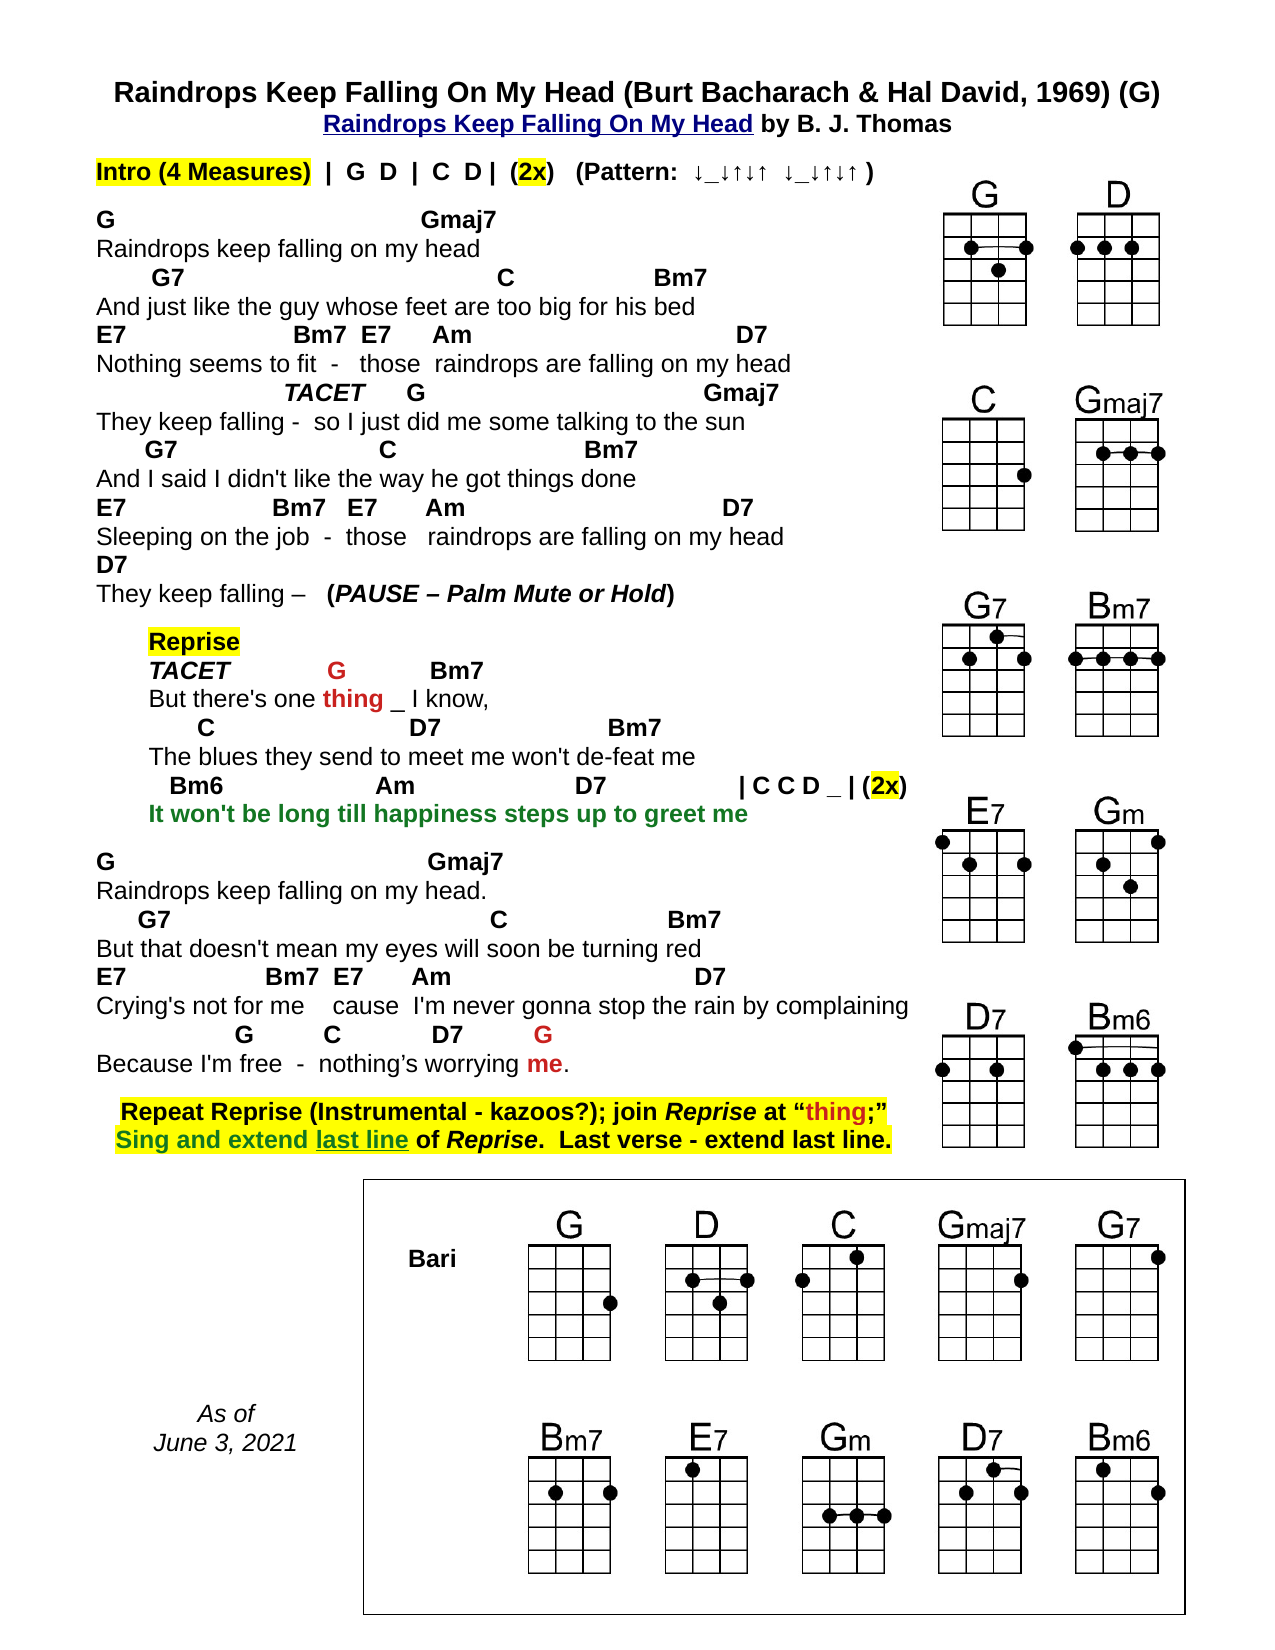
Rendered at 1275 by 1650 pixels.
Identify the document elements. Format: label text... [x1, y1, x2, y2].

picture [643, 1186, 769, 1383]
table_cell [911, 1393, 1048, 1614]
table_cell [1048, 1180, 1184, 1393]
picture [1053, 979, 1180, 1169]
table_cell [774, 1393, 911, 1614]
table_cell Bari [364, 1180, 501, 1393]
table_cell [638, 1180, 774, 1393]
table_header Intro (4 Measures) | G D | C D | (2x) (Pattern: ↓_↓↑↓↑ ↓_↓↑↓↑ ) G Gmaj7 Raindrops keep falling on my head G7 C Bm7 And just like the guy whose feet are too big for his bed E7 Bm7 E7 Am D7 Nothing seems to fit - those raindrops are falling on my head TACET G Gmaj7 They keep falling - so I just did me some talking to the sun G7 C Bm7 And I said I didn't like the way he got things done E7 Bm7 E7 Am D7 Sleeping on the job - those raindrops are falling on my head D7 They keep falling – (PAUSE – Palm Mute or Hold) Reprise TACET G Bm7 But there's one thing _ I know, C D7 Bm7 The blues they send to meet me won't de-feat me Bm6 Am D7 | C C D _ | (2x) It won't be long till happiness steps up to greet me G Gmaj7 Raindrops keep falling on my head. G7 C Bm7 But that doesn't mean my eyes will soon be turning red E7 Bm7 E7 Am D7 Crying's not for me cause I'm never gonna stop the rain by complaining G C D7 G Because I'm free - nothing’s worrying me. Repeat Reprise (Instrumental - kazoos?); join Reprise at “thing;” Sing and extend last line of Reprise. Last verse - extend last line. [90, 152, 918, 1179]
picture [921, 157, 1048, 347]
table_cell As of June 3, 2021 [90, 1393, 363, 1614]
picture [506, 1398, 632, 1596]
table_header [1051, 152, 1185, 357]
table_cell [227, 1179, 363, 1393]
text Raindrops Keep Falling On My Head by B. J. Thomas [90, 108, 1185, 137]
table_header [918, 152, 1051, 357]
table_cell [90, 1179, 227, 1393]
table_cell [1048, 768, 1185, 974]
picture [1053, 774, 1180, 964]
picture [1053, 1186, 1180, 1383]
picture [780, 1186, 906, 1383]
picture [643, 1398, 769, 1596]
table_cell [1048, 357, 1185, 563]
table_cell [364, 1393, 501, 1614]
table_cell [774, 1180, 911, 1393]
picture [920, 774, 1046, 964]
picture [920, 979, 1046, 1169]
table_cell [911, 1180, 1048, 1393]
picture [1053, 1398, 1180, 1596]
picture [1055, 157, 1181, 347]
picture [916, 1186, 1043, 1383]
table_cell [918, 974, 1048, 1179]
table_cell [501, 1393, 637, 1614]
table_cell [638, 1393, 774, 1614]
text Raindrops Keep Falling On My Head (Burt Bacharach & Hal David, 1969) (G) [90, 75, 1185, 108]
table_cell [1048, 563, 1185, 768]
picture [920, 363, 1046, 552]
table_cell [1048, 974, 1185, 1179]
picture [780, 1398, 906, 1596]
picture [920, 568, 1046, 758]
table_cell [918, 768, 1048, 974]
table_cell [918, 563, 1048, 768]
table_cell [501, 1180, 637, 1393]
table_cell [918, 357, 1048, 563]
picture [1053, 568, 1180, 758]
picture [506, 1186, 632, 1383]
picture [916, 1398, 1043, 1596]
table_cell [1048, 1393, 1184, 1614]
picture [1053, 363, 1180, 553]
